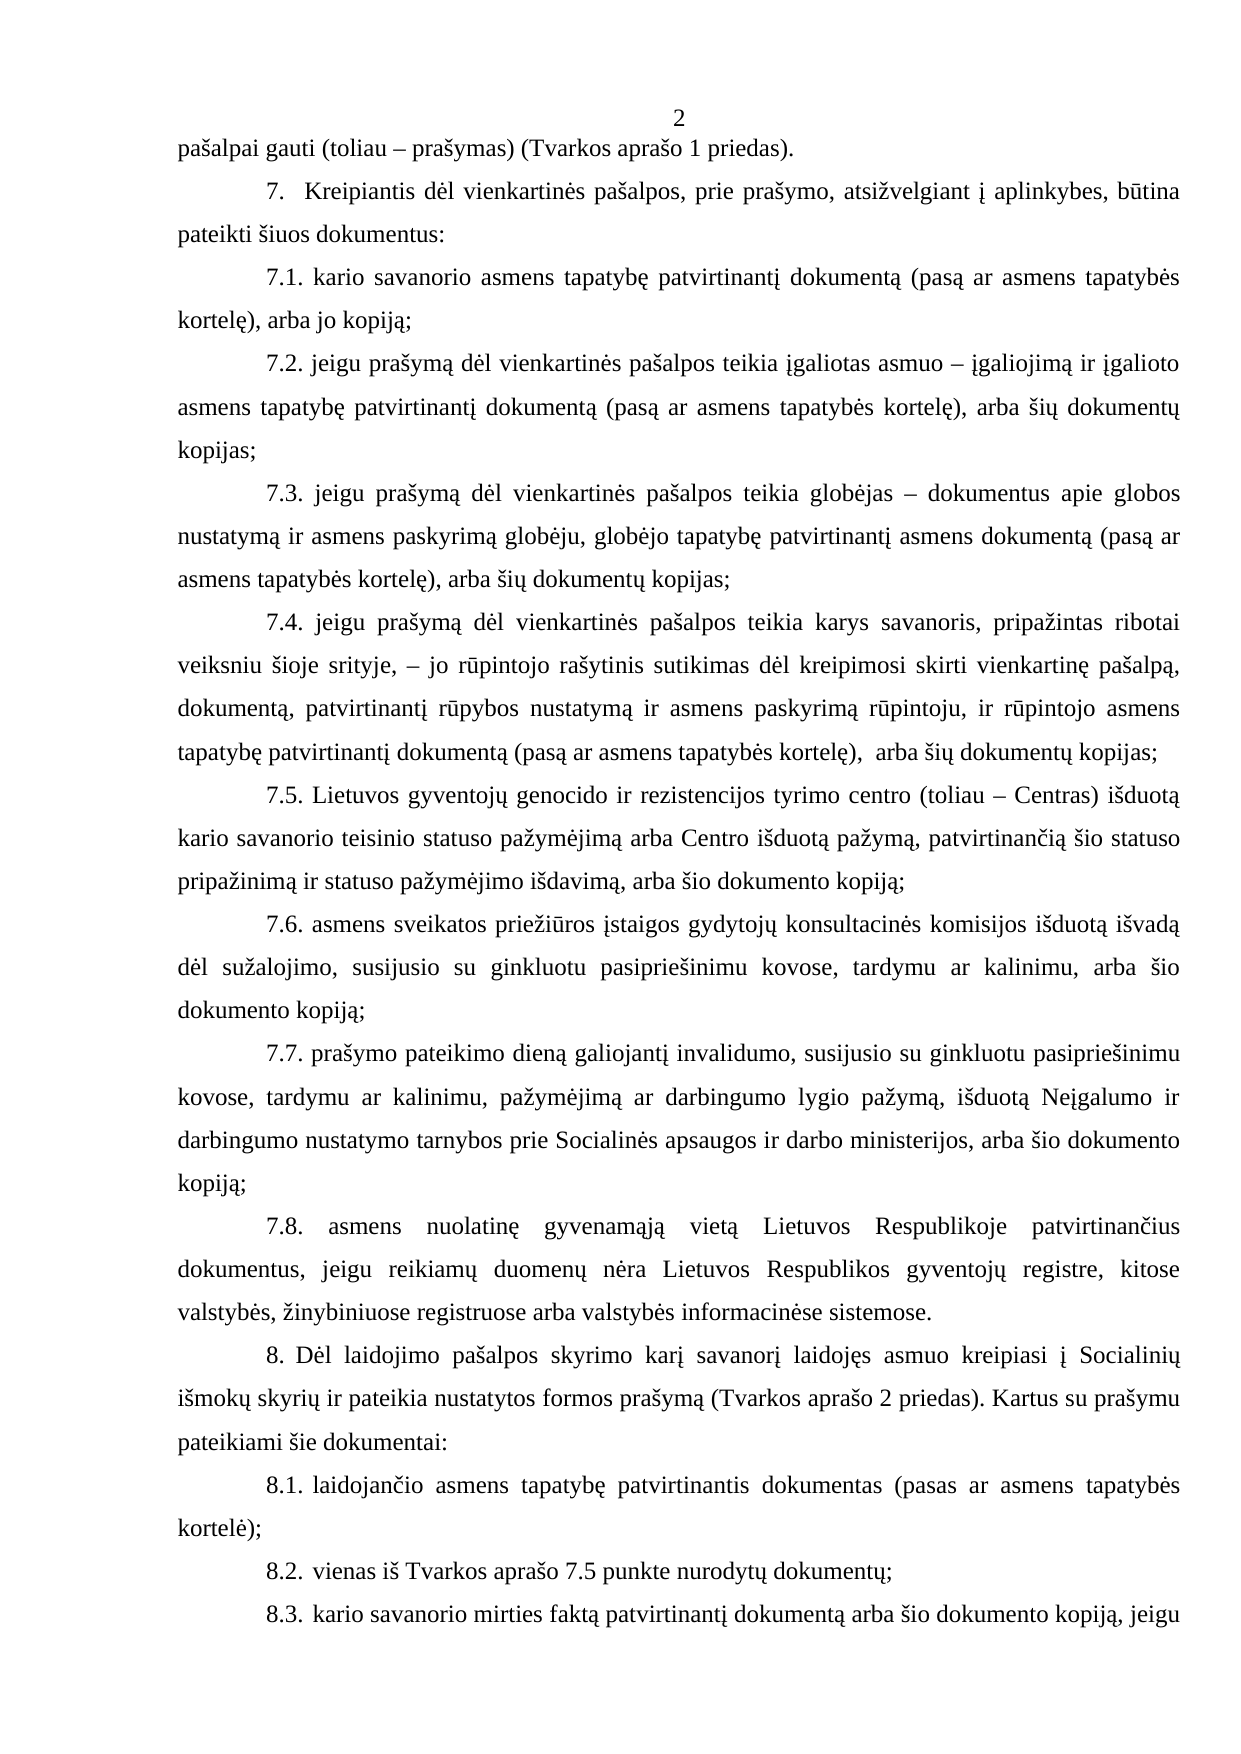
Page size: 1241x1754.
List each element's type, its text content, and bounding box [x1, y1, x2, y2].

text 8.1. laidojančio asmens tapatybę patvirtinantis dokumentas (pasas ar asmens tapatybės kortelė); [177, 1470, 1181, 1542]
text pašalpai gauti (toliau – prašymas) (Tvarkos aprašo 1 priedas). [177, 133, 1181, 162]
text 8. Dėl laidojimo pašalpos skyrimo karį savanorį laidojęs asmuo kreipiasi į Socialinių išmokų skyrių ir pateikia nustatytos formos prašymą (Tvarkos aprašo 2 priedas). Kartus su prašymu pateikiami šie dokumentai: [177, 1340, 1181, 1455]
text 8.3. kario savanorio mirties faktą patvirtinantį dokumentą arba šio dokumento kopiją, jeigu [177, 1599, 1181, 1628]
text 8.2. vienas iš Tvarkos aprašo 7.5 punkte nurodytų dokumentų; [177, 1556, 1181, 1585]
text 7.3. jeigu prašymą dėl vienkartinės pašalpos teikia globėjas – dokumentus apie globos nustatymą ir asmens paskyrimą globėju, globėjo tapatybę patvirtinantį asmens dokumentą (pasą ar asmens tapatybės kortelę), arba šių dokumentų kopijas; [177, 478, 1181, 593]
text 7.4. jeigu prašymą dėl vienkartinės pašalpos teikia karys savanoris, pripažintas ribotai veiksniu šioje srityje, ‒ jo rūpintojo rašytinis sutikimas dėl kreipimosi skirti vienkartinę pašalpą, dokumentą, patvirtinantį rūpybos nustatymą ir asmens paskyrimą rūpintoju, ir rūpintojo asmens tapatybę patvirtinantį dokumentą (pasą ar asmens tapatybės kortelę), arba šių dokumentų kopijas; [177, 607, 1181, 765]
text 7. Kreipiantis dėl vienkartinės pašalpos, prie prašymo, atsižvelgiant į aplinkybes, būtina pateikti šiuos dokumentus: [177, 176, 1181, 248]
text 7.7. prašymo pateikimo dieną galiojantį invalidumo, susijusio su ginkluotu pasipriešinimu kovose, tardymu ar kalinimu, pažymėjimą ar darbingumo lygio pažymą, išduotą Neįgalumo ir darbingumo nustatymo tarnybos prie Socialinės apsaugos ir darbo ministerijos, arba šio dokumento kopiją; [177, 1038, 1181, 1197]
text 7.2. jeigu prašymą dėl vienkartinės pašalpos teikia įgaliotas asmuo – įgaliojimą ir įgalioto asmens tapatybę patvirtinantį dokumentą (pasą ar asmens tapatybės kortelę), arba šių dokumentų kopijas; [177, 348, 1181, 463]
text 7.1. kario savanorio asmens tapatybę patvirtinantį dokumentą (pasą ar asmens tapatybės kortelę), arba jo kopiją; [177, 262, 1181, 334]
text 7.5. Lietuvos gyventojų genocido ir rezistencijos tyrimo centro (toliau – Centras) išduotą kario savanorio teisinio statuso pažymėjimą arba Centro išduotą pažymą, patvirtinančią šio statuso pripažinimą ir statuso pažymėjimo išdavimą, arba šio dokumento kopiją; [177, 780, 1181, 895]
text 7.6. asmens sveikatos priežiūros įstaigos gydytojų konsultacinės komisijos išduotą išvadą dėl sužalojimo, susijusio su ginkluotu pasipriešinimu kovose, tardymu ar kalinimu, arba šio dokumento kopiją; [177, 909, 1181, 1024]
text 7.8. asmens nuolatinę gyvenamąją vietą Lietuvos Respublikoje patvirtinančius dokumentus, jeigu reikiamų duomenų nėra Lietuvos Respublikos gyventojų registre, kitose valstybės, žinybiniuose registruose arba valstybės informacinėse sistemose. [177, 1211, 1181, 1326]
